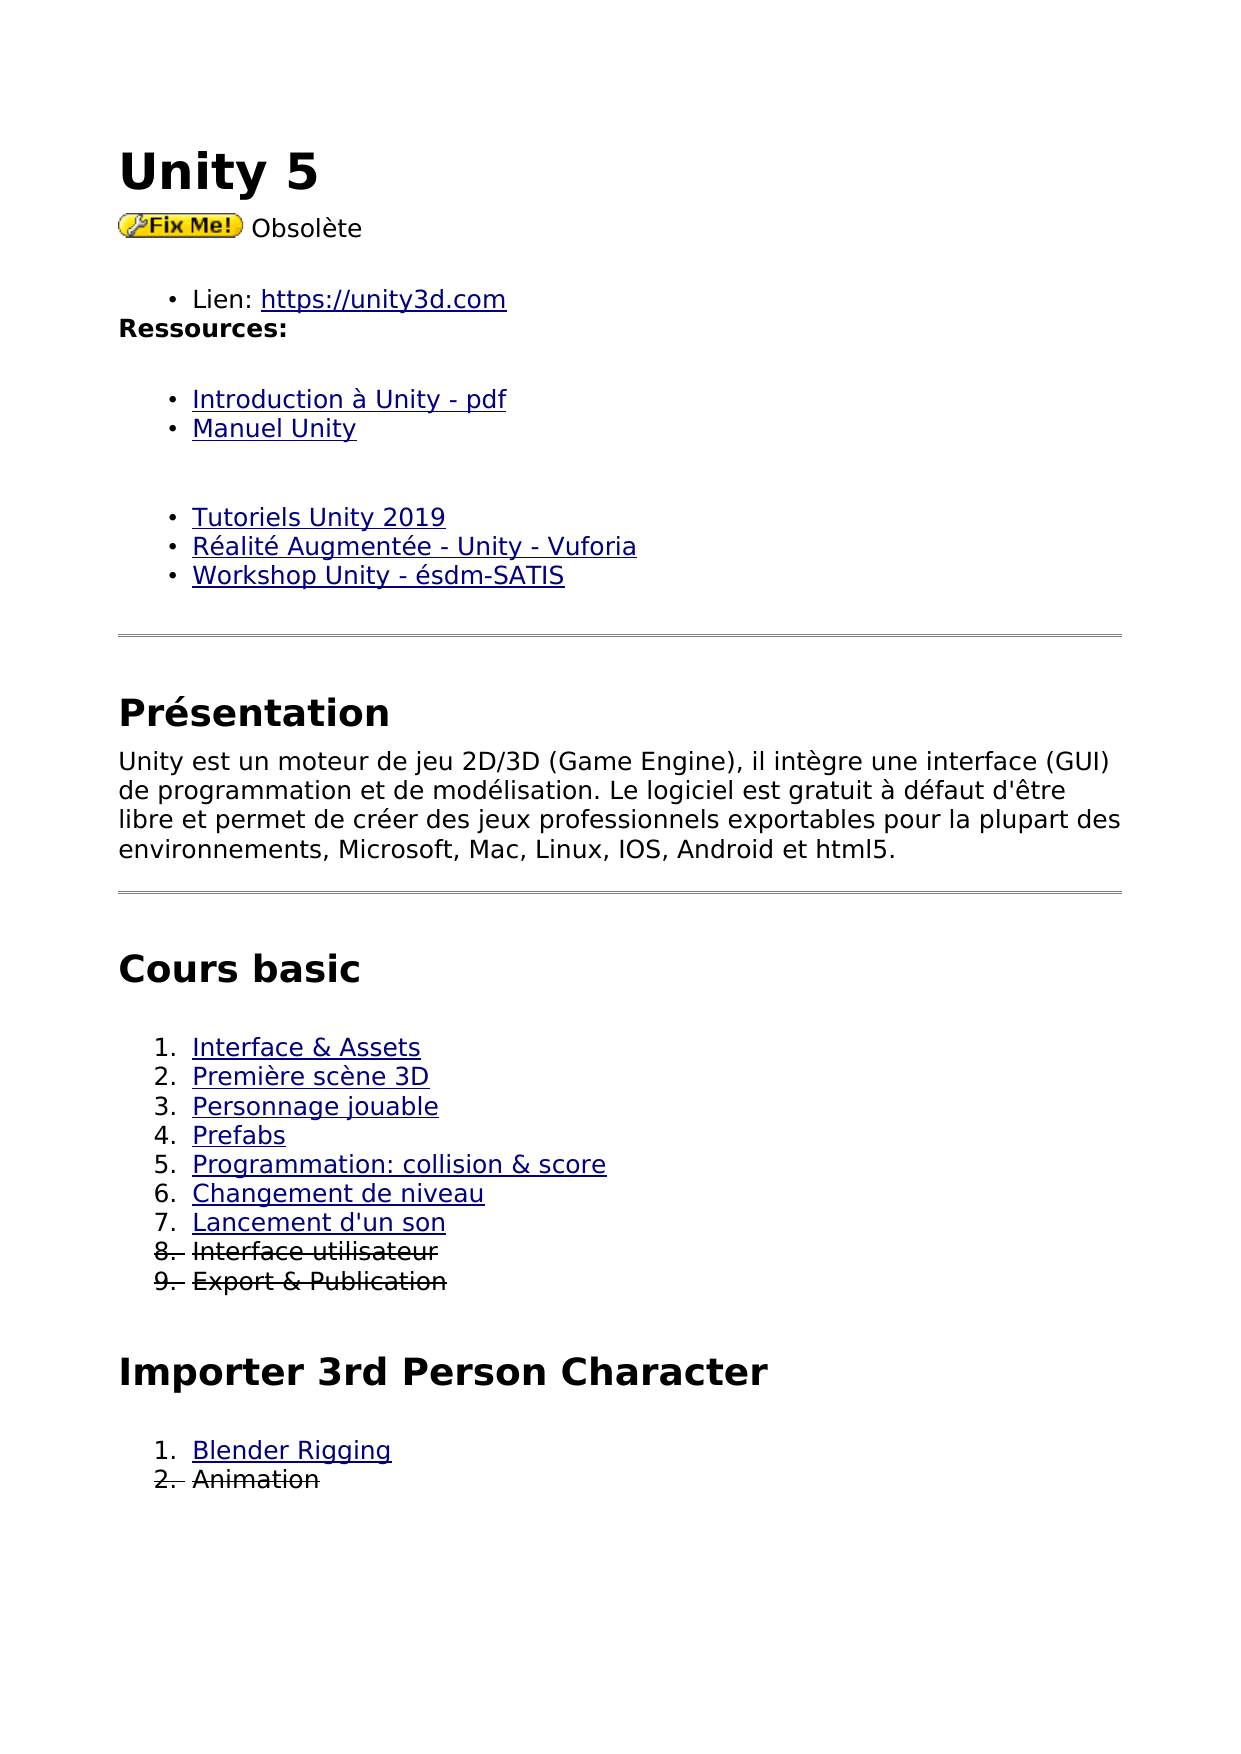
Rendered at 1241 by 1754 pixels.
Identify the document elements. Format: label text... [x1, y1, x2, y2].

list Export & Publication [177, 1267, 1122, 1296]
list Interface & Assets [177, 1033, 1122, 1063]
subtitle Cours basic [118, 948, 1122, 991]
list Workshop Unity - ésdm-SATIS [177, 561, 1122, 590]
subtitle Unity 5 [118, 143, 1122, 201]
list Personnage jouable [177, 1092, 1122, 1121]
list Introduction à Unity - pdf [177, 386, 1122, 415]
list Prefabs [177, 1121, 1122, 1150]
list Animation [177, 1465, 1122, 1494]
list Première scène 3D [177, 1063, 1122, 1092]
list Manuel Unity [177, 415, 1122, 444]
list Interface utilisateur [177, 1238, 1122, 1267]
list Réalité Augmentée - Unity - Vuforia [177, 532, 1122, 561]
list Lancement d'un son [177, 1208, 1122, 1238]
picture [118, 213, 244, 238]
list Programmation: collision & score [177, 1150, 1122, 1179]
list Blender Rigging [177, 1436, 1122, 1465]
text Obsolète [118, 214, 1122, 243]
subtitle Importer 3rd Person Character [118, 1350, 1122, 1394]
text Unity est un moteur de jeu 2D/3D (Game Engine), il intègre une interface (GUI) de programmation et de modélisation. Le logiciel est gratuit à défaut d'être libre et permet de créer des jeux professionnels exportables pour la plupart des environnements, Microsoft, Mac, Linux, IOS, Android et html5. [118, 747, 1122, 864]
list Changement de niveau [177, 1179, 1122, 1208]
subtitle Présentation [118, 691, 1122, 735]
text Ressources: [118, 314, 1122, 343]
list Tutoriels Unity 2019 [177, 503, 1122, 532]
list Lien: https://unity3d.com [177, 285, 1122, 314]
